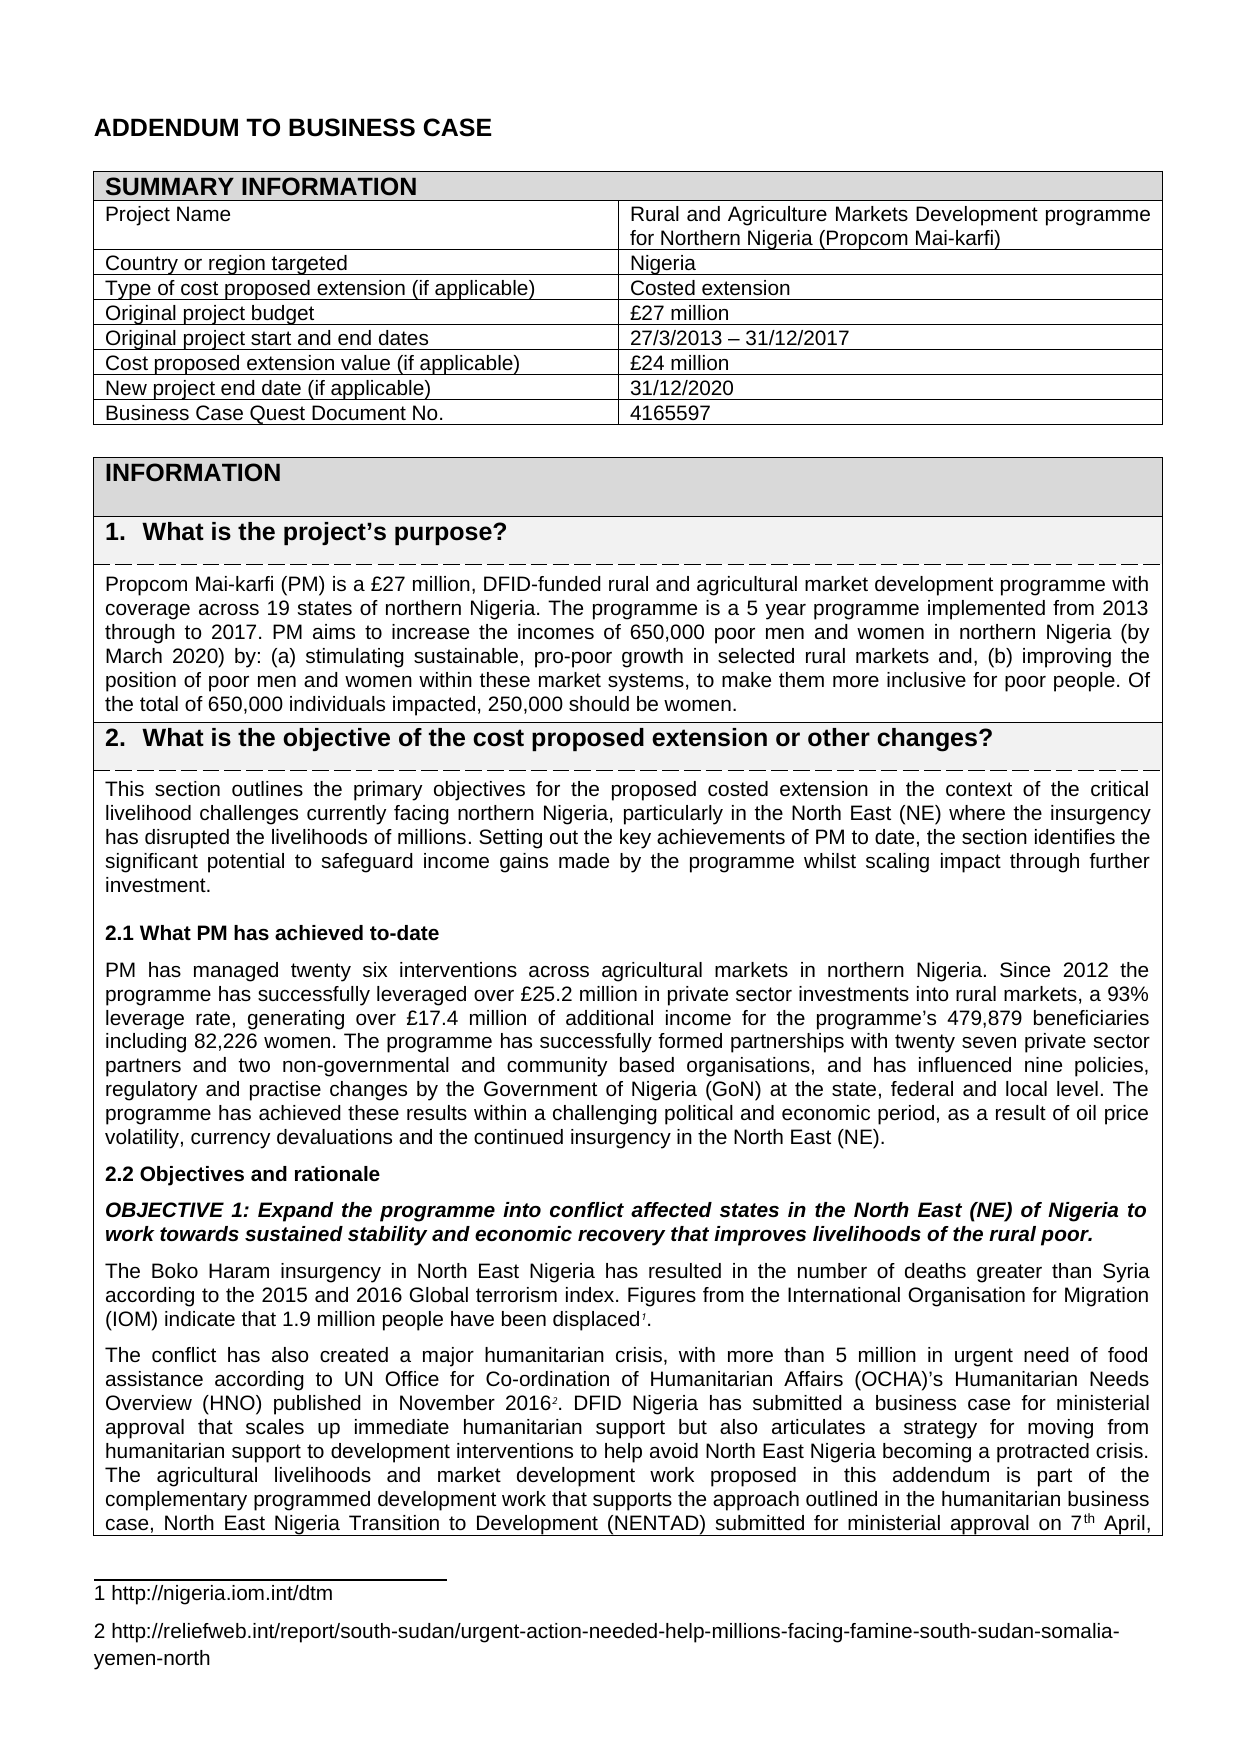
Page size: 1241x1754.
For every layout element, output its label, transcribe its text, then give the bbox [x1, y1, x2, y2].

table_cell Country or region targeted [94, 250, 618, 274]
table_cell New project end date (if applicable) [94, 375, 618, 399]
table_cell Rural and Agriculture Markets Development programme for Northern Nigeria (Propcom Mai-karfi) [619, 201, 1162, 249]
table_cell Nigeria [619, 250, 1162, 274]
table_cell Original project budget [94, 300, 618, 324]
text ADDENDUM TO BUSINESS CASE [94, 113, 1162, 142]
table_cell Cost proposed extension value (if applicable) [94, 350, 618, 374]
table_cell What is the objective of the cost proposed extension or other changes? [94, 723, 1162, 770]
table_header INFORMATION [94, 458, 1162, 516]
table_cell Costed extension [619, 275, 1162, 299]
table_header SUMMARY INFORMATION [94, 172, 1162, 200]
table_cell Project Name [94, 201, 618, 249]
table_cell Original project start and end dates [94, 325, 618, 349]
table_cell 31/12/2020 [619, 375, 1162, 399]
table_cell 4165597 [619, 400, 1162, 424]
table_cell This section outlines the primary objectives for the proposed costed extension in the context of the critical livelihood challenges currently facing northern Nigeria, particularly in the North East (NE) where the insurgency has disrupted the livelihoods of millions. Setting out the key achievements of PM to date, the section identifies the significant potential to safeguard income gains made by the programme whilst scaling impact through further investment. 2.1 What PM has achieved to-date PM has managed twenty six interventions across agricultural markets in northern Nigeria. Since 2012 the programme has successfully leveraged over £25.2 million in private sector investments into rural markets, a 93% leverage rate, generating over £17.4 million of additional income for the programme’s 479,879 beneficiaries including 82,226 women. The programme has successfully formed partnerships with twenty seven private sector partners and two non-governmental and community based organisations, and has influenced nine policies, regulatory and practise changes by the Government of Nigeria (GoN) at the state, federal and local level. The programme has achieved these results within a challenging political and economic period, as a result of oil price volatility, currency devaluations and the continued insurgency in the North East (NE). 2.2 Objectives and rationale OBJECTIVE 1: Expand the programme into conflict affected states in the North East (NE) of Nigeria to work towards sustained stability and economic recovery that improves livelihoods of the rural poor. The Boko Haram insurgency in North East Nigeria has resulted in the number of deaths greater than Syria according to the 2015 and 2016 Global terrorism index. Figures from the International Organisation for Migration (IOM) indicate that 1.9 million people have been displaced. The conflict has also created a major humanitarian crisis, with more than 5 million in urgent need of food assistance according to UN Office for Co-ordination of Humanitarian Affairs (OCHA)’s Humanitarian Needs Overview (HNO) published in November 2016. DFID Nigeria has submitted a business case for ministerial approval that scales up immediate humanitarian support but also articulates a strategy for moving from humanitarian support to development interventions to help avoid North East Nigeria becoming a protracted crisis. The agricultural livelihoods and market development work proposed in this addendum is part of the complementary programmed development work that supports the approach outlined in the humanitarian business case, North East Nigeria Transition to Development (NENTAD) submitted for ministerial approval on 7th April, [94, 770, 1162, 1534]
table_cell Propcom Mai-karfi (PM) is a £27 million, DFID-funded rural and agricultural market development programme with coverage across 19 states of northern Nigeria. The programme is a 5 year programme implemented from 2013 through to 2017. PM aims to increase the incomes of 650,000 poor men and women in northern Nigeria (by March 2020) by: (a) stimulating sustainable, pro-poor growth in selected rural markets and, (b) improving the position of poor men and women within these market systems, to make them more inclusive for poor people. Of the total of 650,000 individuals impacted, 250,000 should be women. [94, 564, 1162, 722]
table_cell £24 million [619, 350, 1162, 374]
table_cell Business Case Quest Document No. [94, 400, 618, 424]
table_cell Type of cost proposed extension (if applicable) [94, 275, 618, 299]
table_cell What is the project’s purpose? [94, 517, 1162, 564]
table_cell £27 million [619, 300, 1162, 324]
table_cell 27/3/2013 – 31/12/2017 [619, 325, 1162, 349]
